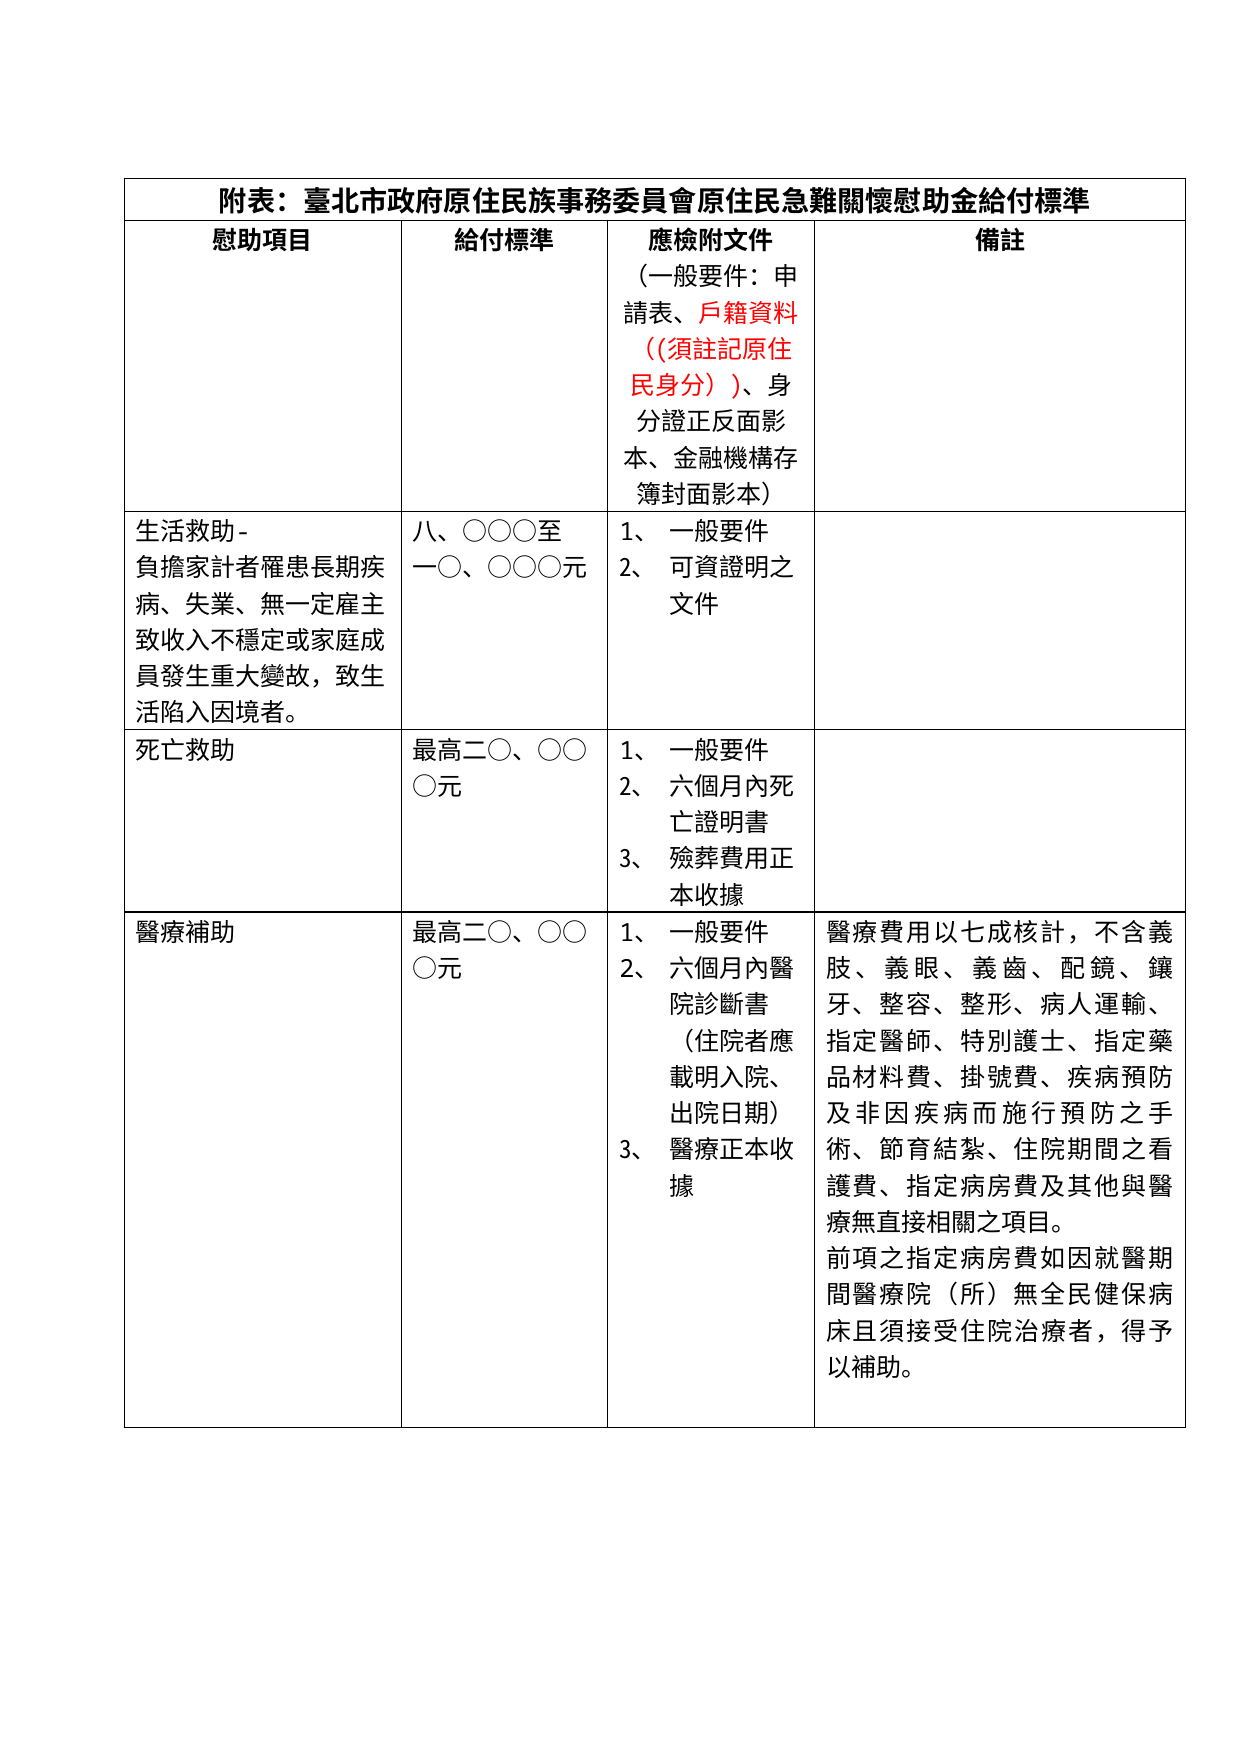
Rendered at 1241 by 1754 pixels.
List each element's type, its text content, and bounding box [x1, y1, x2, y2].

table_cell 生活救助- 負擔家計者罹患長期疾病、失業、無一定雇主致收入不穩定或家庭成員發生重大變故，致生活陷入因境者。 [125, 512, 401, 729]
table_cell 最高二○、○○○元 [402, 913, 607, 1427]
table_cell 應檢附文件 （一般要件：申請表、戶籍資料（(須註記原住民身分）)、身分證正反面影本、金融機構存簿封面影本） [608, 221, 814, 511]
table_cell 慰助項目 [125, 221, 401, 511]
table_cell 醫療補助 [125, 913, 401, 1427]
table_cell 一般要件 六個月內死亡證明書 殮葬費用正本收據 [608, 730, 814, 911]
table_cell 一般要件 六個月內醫院診斷書（住院者應載明入院、出院日期） 醫療正本收據 [608, 913, 814, 1427]
table_cell 備註 [815, 221, 1185, 511]
table_cell [815, 730, 1185, 911]
table_cell 八、○○○至 一○、○○○元 [402, 512, 607, 729]
table_cell 醫療費用以七成核計，不含義肢、義眼、義齒、配鏡、鑲牙、整容、整形、病人運輸、指定醫師、特別護士、指定藥品材料費、掛號費、疾病預防及非因疾病而施行預防之手術、節育結紮、住院期間之看護費、指定病房費及其他與醫療無直接相關之項目。 前項之指定病房費如因就醫期間醫療院（所）無全民健保病床且須接受住院治療者，得予以補助。 [815, 913, 1185, 1427]
table_header 附表：臺北市政府原住民族事務委員會原住民急難關懷慰助金給付標準 [125, 179, 1185, 219]
table_cell [815, 512, 1185, 729]
table_cell 最高二○、○○○元 [402, 730, 607, 911]
table_cell 死亡救助 [125, 730, 401, 911]
table_cell 一般要件 可資證明之文件 [608, 512, 814, 729]
table_cell 給付標準 [402, 221, 607, 511]
